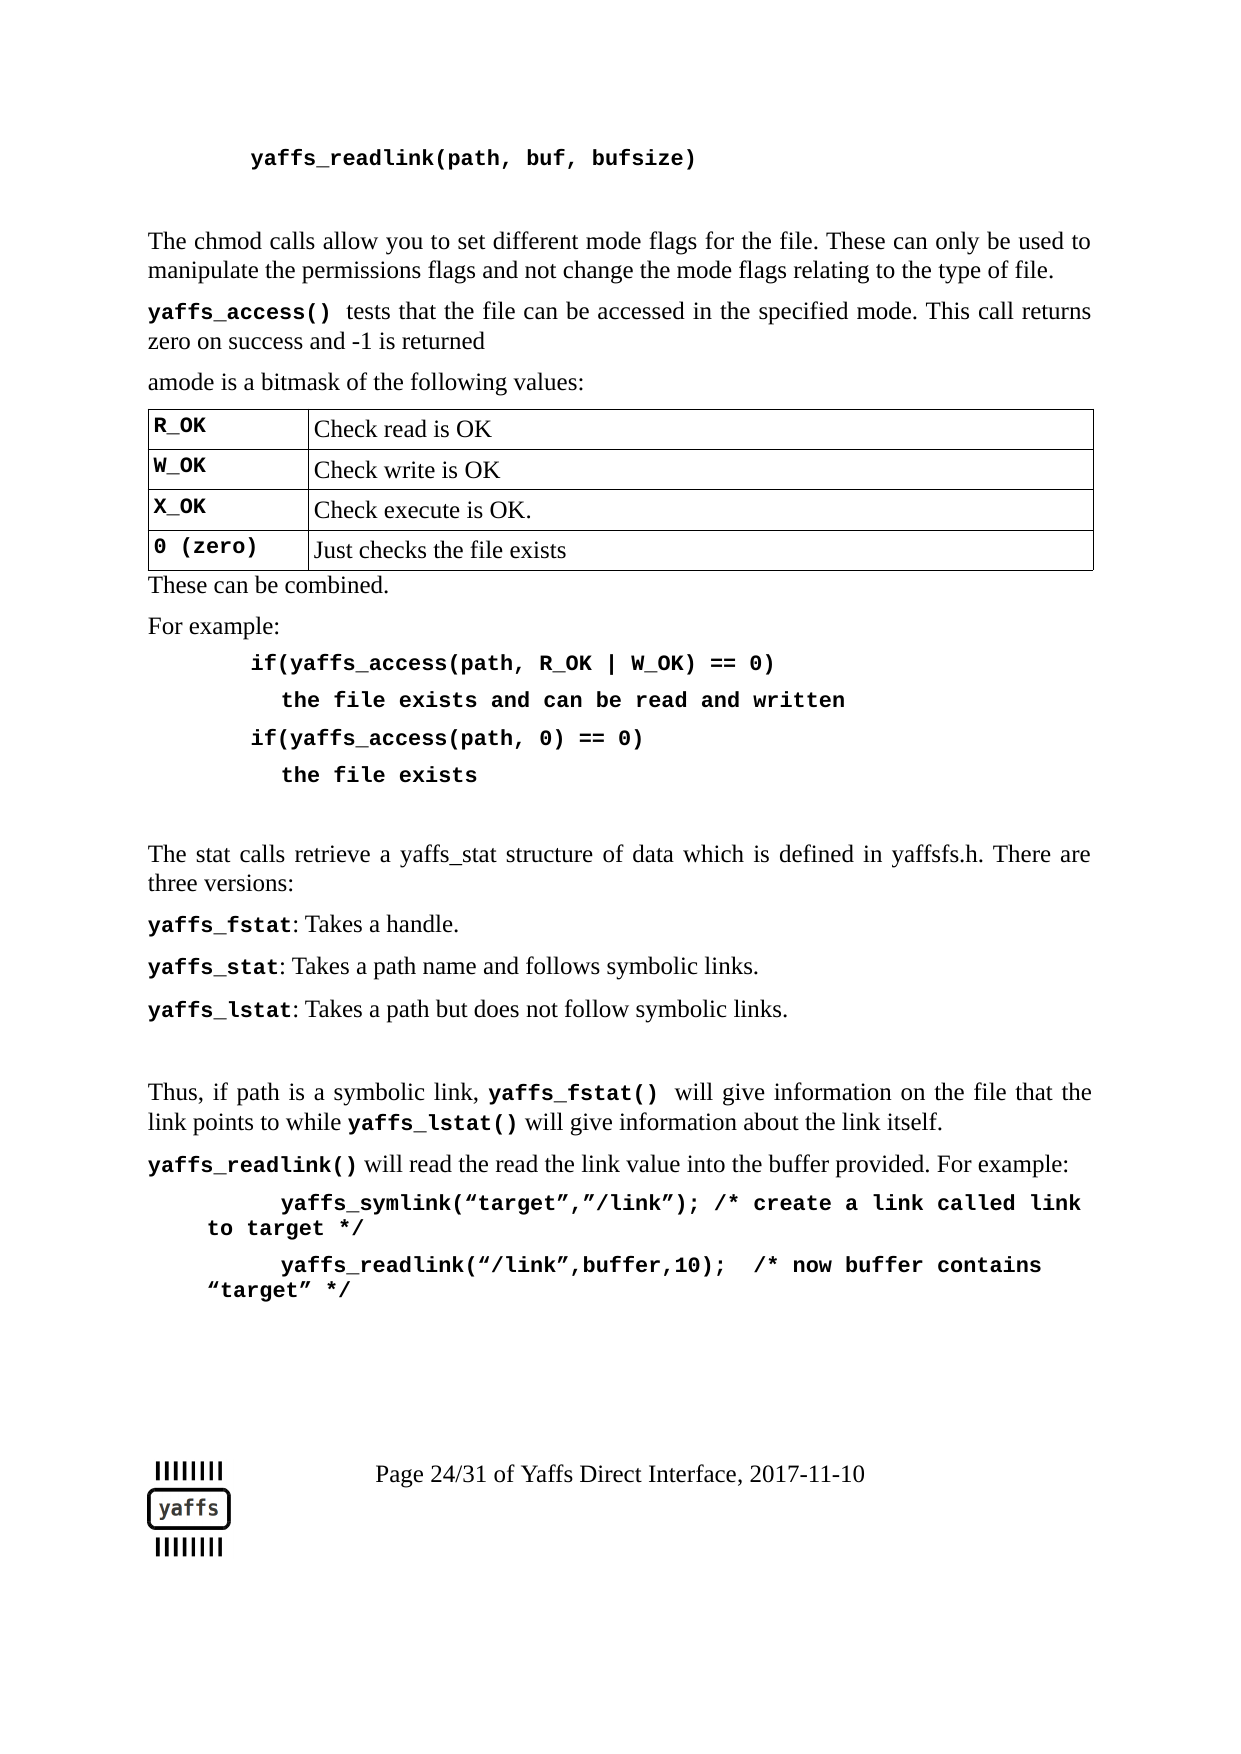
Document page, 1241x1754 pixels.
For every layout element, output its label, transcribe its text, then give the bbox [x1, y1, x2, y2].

table_cell Just checks the file exists [309, 531, 1093, 570]
table_cell W_OK [149, 450, 308, 489]
table_header R_OK [149, 410, 308, 449]
text yaffs_stat: Takes a path name and follows symbolic links. [148, 951, 1093, 981]
table_cell Check execute is OK. [309, 490, 1093, 529]
text yaffs_fstat: Takes a handle. [148, 909, 1093, 939]
text For example: [148, 611, 1093, 640]
text yaffs_readlink() will read the read the link value into the buffer provided. For example: [148, 1149, 1093, 1179]
table_header Check read is OK [309, 410, 1093, 449]
text The stat calls retrieve a yaffs_stat structure of data which is defined in yaffsfs.h. There are three versions: [148, 839, 1093, 896]
text the file exists and can be read and written [207, 690, 1093, 714]
picture [147, 1459, 234, 1559]
table_cell 0 (zero) [149, 531, 308, 570]
text yaffs_symlink(“target”,”/link”); /* create a link called link to target */ [207, 1192, 1093, 1242]
text if(yaffs_access(path, 0) == 0) [207, 727, 1093, 752]
text Thus, if path is a symbolic link, yaffs_fstat() will give information on the file that the link points to while yaffs_lstat() will give information about the link itself. [148, 1077, 1093, 1137]
text if(yaffs_access(path, R_OK | W_OK) == 0) [207, 652, 1093, 677]
text yaffs_access() tests that the file can be accessed in the specified mode. This call returns zero on success and -1 is returned [148, 296, 1093, 355]
text The chmod calls allow you to set different mode flags for the file. These can only be used to manipulate the permissions flags and not change the mode flags relating to the type of file. [148, 226, 1093, 284]
text amode is a bitmask of the following values: [148, 367, 1093, 396]
table_cell Check write is OK [309, 450, 1093, 489]
text yaffs_readlink(“/link”,buffer,10); /* now buffer contains “target” */ [207, 1254, 1093, 1304]
text the file exists [207, 764, 1093, 789]
text yaffs_lstat: Takes a path but does not follow symbolic links. [148, 994, 1093, 1023]
text These can be combined. [148, 571, 1093, 599]
table_cell X_OK [149, 490, 308, 529]
text yaffs_readlink(path, buf, bufsize) [207, 148, 1093, 172]
